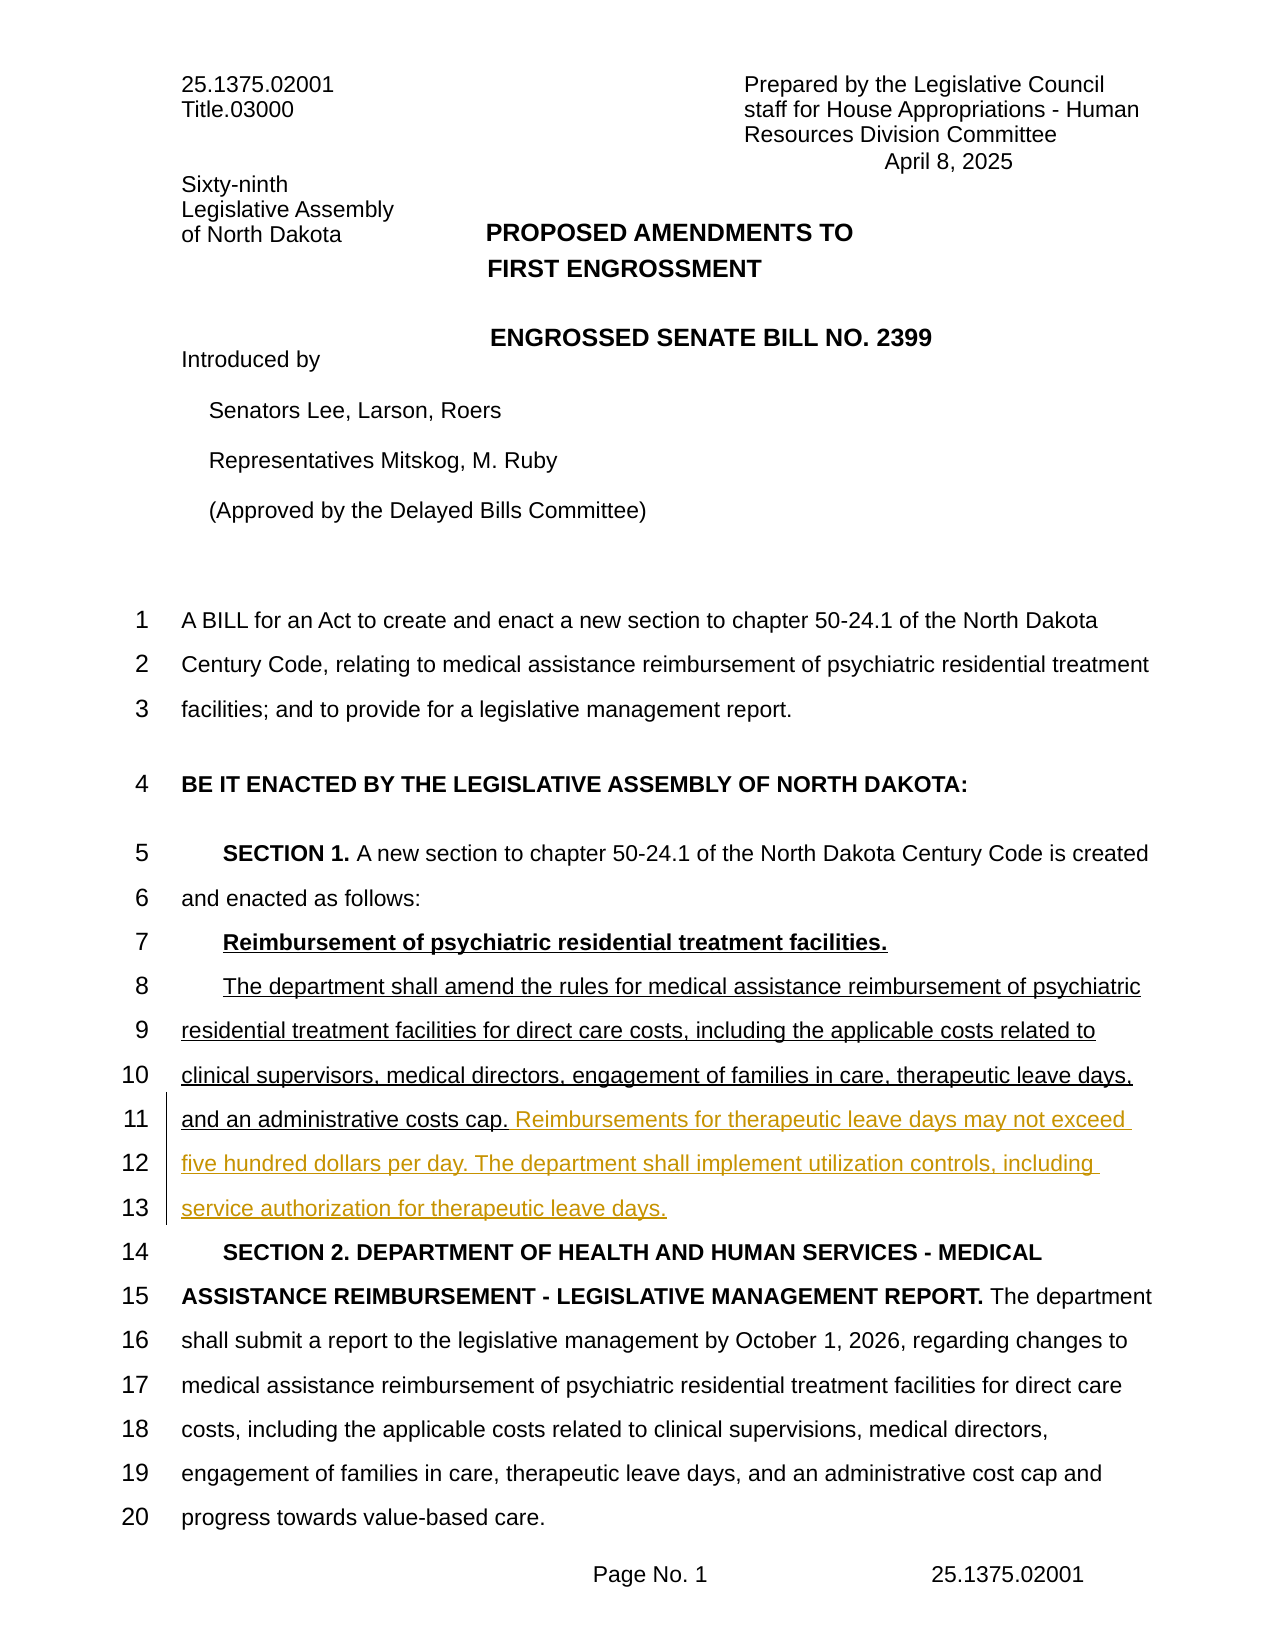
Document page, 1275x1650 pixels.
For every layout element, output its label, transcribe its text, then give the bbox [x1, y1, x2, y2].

text of North Dakota [181, 223, 1154, 248]
text Legislative Assembly [181, 198, 1154, 223]
text Senators Lee, Larson, Roers [208, 400, 1154, 423]
table_header Prepared by the Legislative Council staff for House Appropriations - Human Resources Division Committee [744, 73, 1153, 148]
table_cell April 8, 2025 [744, 148, 1153, 198]
title A BILL for an Act to create and enact a new section to chapter 50‑24.1 of the North Dakota Century Code, relating to medical assistance reimbursement of psychiatric residential treatment facilities; and to provide for a legislative management report. [181, 593, 1154, 726]
text Introduced by [181, 348, 1154, 373]
title PROPOSED AMENDMENTS TO [486, 217, 872, 246]
text The department shall amend the rules for medical assistance reimbursement of psychiatric residential treatment facilities for direct care costs, including the applicable costs related to clinical supervisors, medical directors, engagement of families in care, therapeutic leave days, and an administrative costs cap. Reimbursements for therapeutic leave days may not exceed five hundred dollars per day. The department shall implement utilization controls, including service authorization for therapeutic leave days. [181, 959, 1154, 1225]
text SECTION 2. DEPARTMENT OF HEALTH AND HUMAN SERVICES - MEDICAL ASSISTANCE REIMBURSEMENT - LEGISLATIVE MANAGEMENT REPORT. The department shall submit a report to the legislative management by October 1, 2026, regarding changes to medical assistance reimbursement of psychiatric residential treatment facilities for direct care costs, including the applicable costs related to clinical supervisions, medical directors, engagement of families in care, therapeutic leave days, and an administrative cost cap and progress towards value-based care. [181, 1225, 1154, 1535]
table_header 25.1375.02001 Title.03000 [181, 73, 744, 148]
text SECTION 1. A new section to chapter 50‑24.1 of the North Dakota Century Code is created and enacted as follows: [181, 826, 1154, 915]
subtitle Reimbursement of psychiatric residential treatment facilities. [181, 915, 1154, 959]
text BE IT ENACTED BY THE LEGISLATIVE ASSEMBLY OF NORTH DAKOTA: [181, 757, 1154, 801]
title ENGROSSED Senate BILL NO. 2399 [490, 322, 932, 351]
table_cell Sixty-ninth [181, 148, 744, 198]
title FIRST ENGROSSMENT [487, 256, 762, 283]
text (Approved by the Delayed Bills Committee) [208, 500, 1154, 523]
text Representatives Mitskog, M. Ruby [208, 450, 1154, 473]
